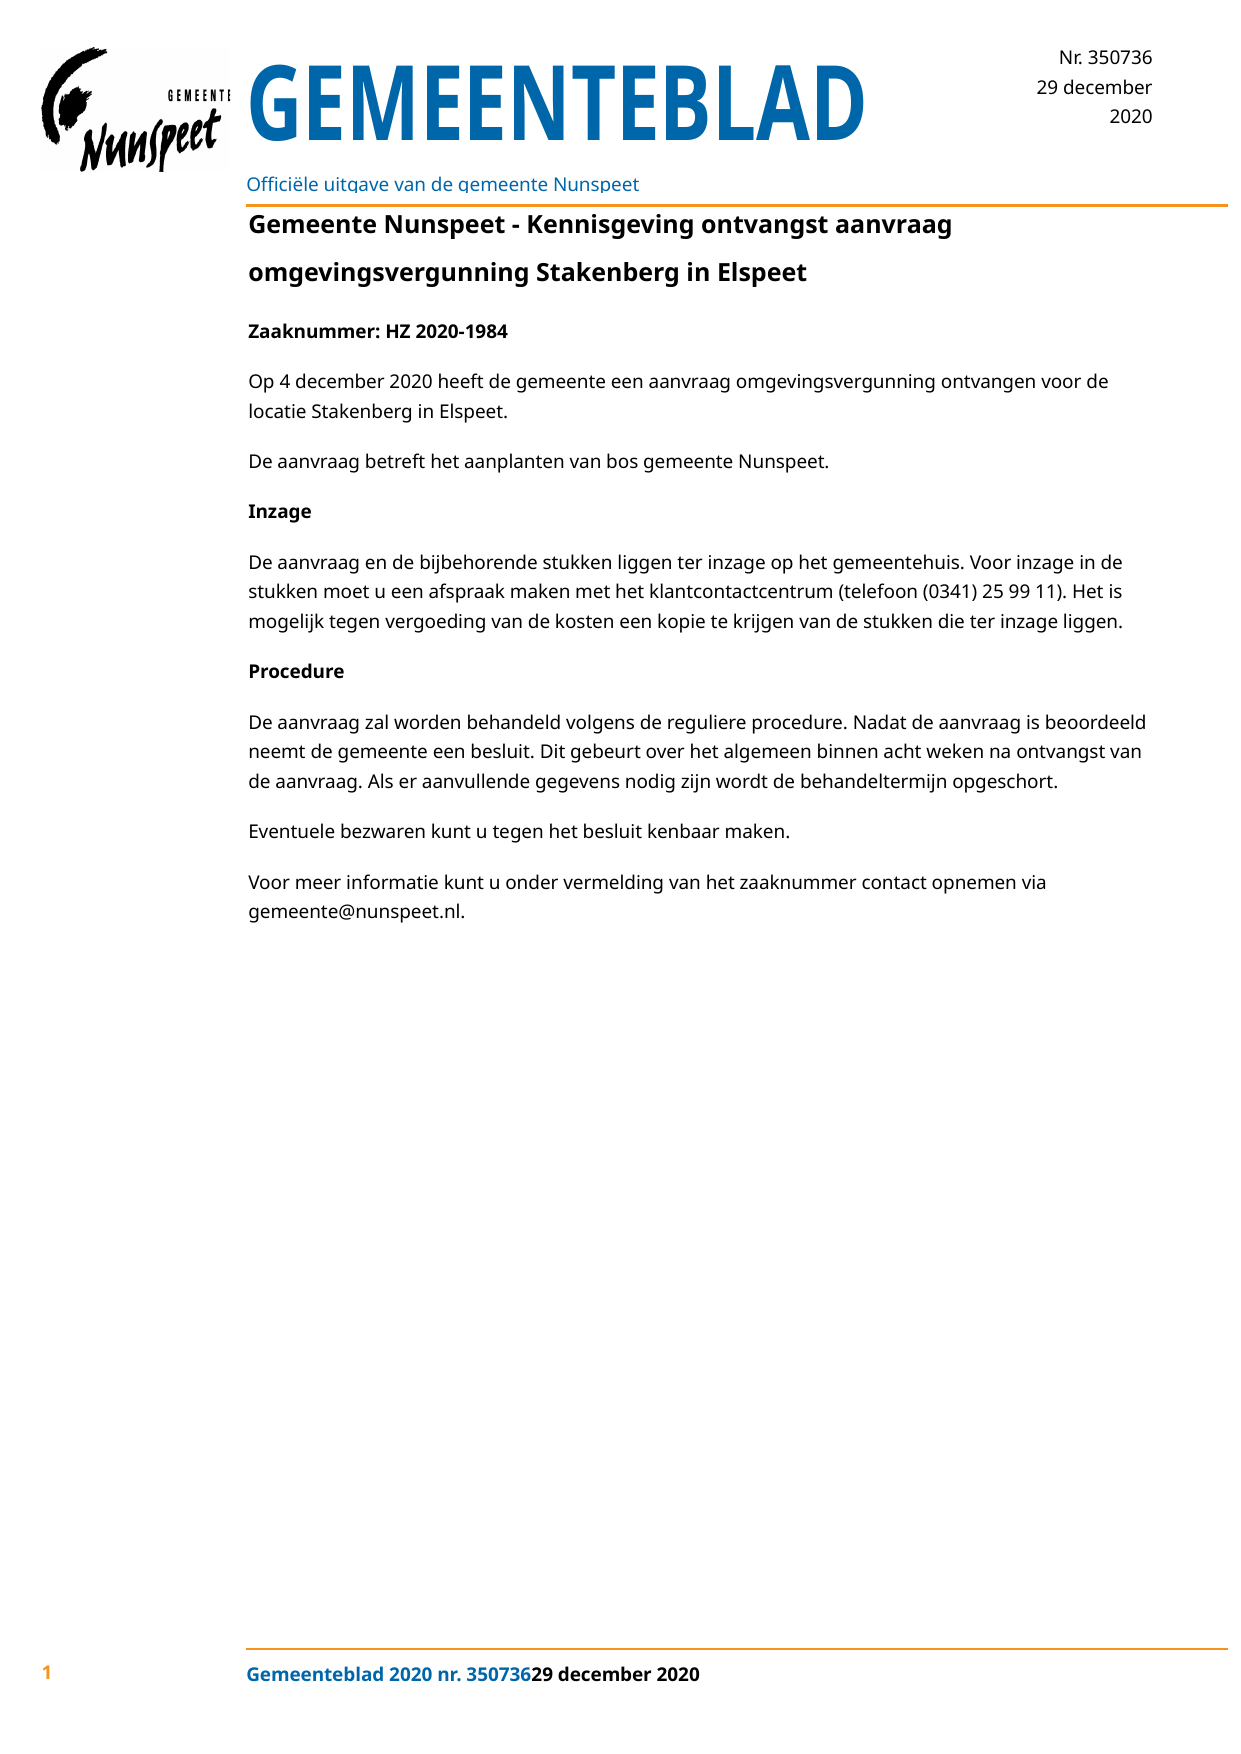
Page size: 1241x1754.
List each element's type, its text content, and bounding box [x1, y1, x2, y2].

text Procedure [248, 659, 1152, 684]
text Eventuele bezwaren kunt u tegen het besluit kenbaar maken. [248, 819, 1152, 844]
text De aanvraag betreft het aanplanten van bos gemeente Nunspeet. [248, 448, 1152, 474]
text De aanvraag en de bijbehorende stukken liggen ter inzage op het gemeentehuis. Voor inzage in de stukken moet u een afspraak maken met het klantcontactcentrum (telefoon (0341) 25 99 11). Het is mogelijk tegen vergoeding van de kosten een kopie te krijgen van de stukken die ter inzage liggen. [248, 549, 1152, 634]
picture [41, 47, 231, 172]
text Voor meer informatie kunt u onder vermelding van het zaaknummer contact opnemen via gemeente@nunspeet.nl. [248, 869, 1152, 924]
text Gemeente Nunspeet - Kennisgeving ontvangst aanvraag omgevingsvergunning Stakenberg in Elspeet [248, 207, 1152, 288]
text De aanvraag zal worden behandeld volgens de reguliere procedure. Nadat de aanvraag is beoordeeld neemt de gemeente een besluit. Dit gebeurt over het algemeen binnen acht weken na ontvangst van de aanvraag. Als er aanvullende gegevens nodig zijn wordt de behandeltermijn opgeschort. [248, 709, 1152, 794]
text Zaaknummer: HZ 2020-1984 [248, 318, 1152, 344]
text Inzage [248, 499, 1152, 524]
text Op 4 december 2020 heeft de gemeente een aanvraag omgevingsvergunning ontvangen voor de locatie Stakenberg in Elspeet. [248, 368, 1152, 424]
